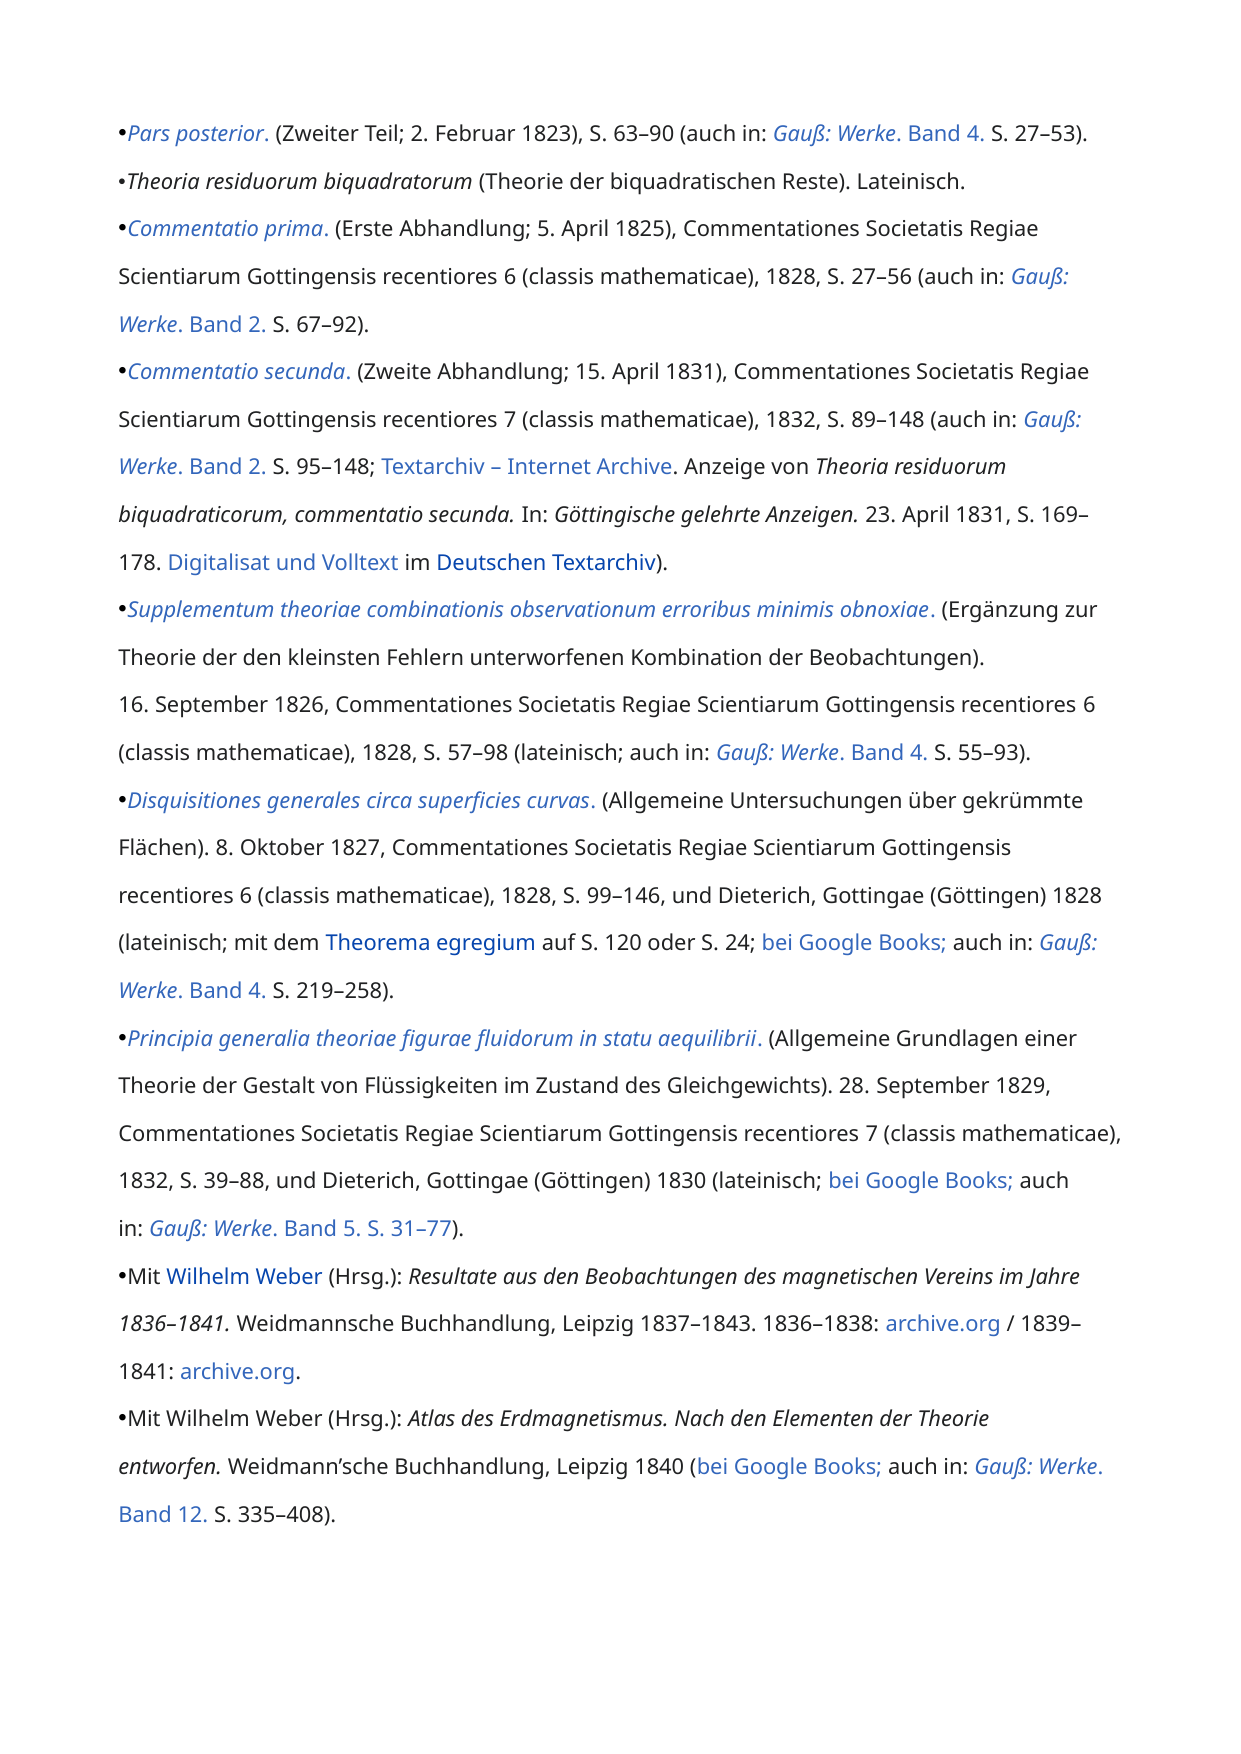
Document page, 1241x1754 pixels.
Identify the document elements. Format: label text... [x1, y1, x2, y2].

list Pars posterior. (Zweiter Teil; 2. Februar 1823), S. 63–90 (auch in: Gauß: Werke. Band 4. S. 27–53). [118, 118, 1122, 148]
list Commentatio prima. (Erste Abhandlung; 5. April 1825), Commentationes Societatis Regiae Scientiarum Gottingensis recentiores 6 (classis mathematicae), 1828, S. 27–56 (auch in: Gauß: Werke. Band 2. S. 67–92). [118, 213, 1122, 338]
list Supplementum theoriae combinationis observationum erroribus minimis obnoxiae. (Ergänzung zur Theorie der den kleinsten Fehlern unterworfenen Kombination der Beobachtungen). 16. September 1826, Commentationes Societatis Regiae Scientiarum Gottingensis recentiores 6 (classis mathematicae), 1828, S. 57–98 (lateinisch; auch in: Gauß: Werke. Band 4. S. 55–93). [118, 594, 1122, 767]
list Mit Wilhelm Weber (Hrsg.): Resultate aus den Beobachtungen des magnetischen Vereins im Jahre 1836–1841. Weidmannsche Buchhandlung, Leipzig 1837–1843. 1836–1838: archive.org / 1839–1841: archive.org. [118, 1261, 1122, 1386]
list Theoria residuorum biquadratorum (Theorie der biquadratischen Reste). Lateinisch. [118, 166, 1122, 196]
list Principia generalia theoriae figurae fluidorum in statu aequilibrii. (Allgemeine Grundlagen einer Theorie der Gestalt von Flüssigkeiten im Zustand des Gleichgewichts). 28. September 1829, Commentationes Societatis Regiae Scientiarum Gottingensis recentiores 7 (classis mathematicae), 1832, S. 39–88, und Dieterich, Gottingae (Göttingen) 1830 (lateinisch; bei Google Books; auch in: Gauß: Werke. Band 5. S. 31–77). [118, 1023, 1122, 1243]
list Commentatio secunda. (Zweite Abhandlung; 15. April 1831), Commentationes Societatis Regiae Scientiarum Gottingensis recentiores 7 (classis mathematicae), 1832, S. 89–148 (auch in: Gauß: Werke. Band 2. S. 95–148; Textarchiv – Internet Archive. Anzeige von Theoria residuorum biquadraticorum, commentatio secunda. In: Göttingische gelehrte Anzeigen. 23. April 1831, S. 169–178. Digitalisat und Volltext im Deutschen Textarchiv). [118, 356, 1122, 576]
list Disquisitiones generales circa superficies curvas. (Allgemeine Untersuchungen über gekrümmte Flächen). 8. Oktober 1827, Commentationes Societatis Regiae Scientiarum Gottingensis recentiores 6 (classis mathematicae), 1828, S. 99–146, und Dieterich, Gottingae (Göttingen) 1828 (lateinisch; mit dem Theorema egregium auf S. 120 oder S. 24; bei Google Books; auch in: Gauß: Werke. Band 4. S. 219–258). [118, 784, 1122, 1005]
list Mit Wilhelm Weber (Hrsg.): Atlas des Erdmagnetismus. Nach den Elementen der Theorie entworfen. Weidmann’sche Buchhandlung, Leipzig 1840 (bei Google Books; auch in: Gauß: Werke. Band 12. S. 335–408). [118, 1403, 1122, 1528]
